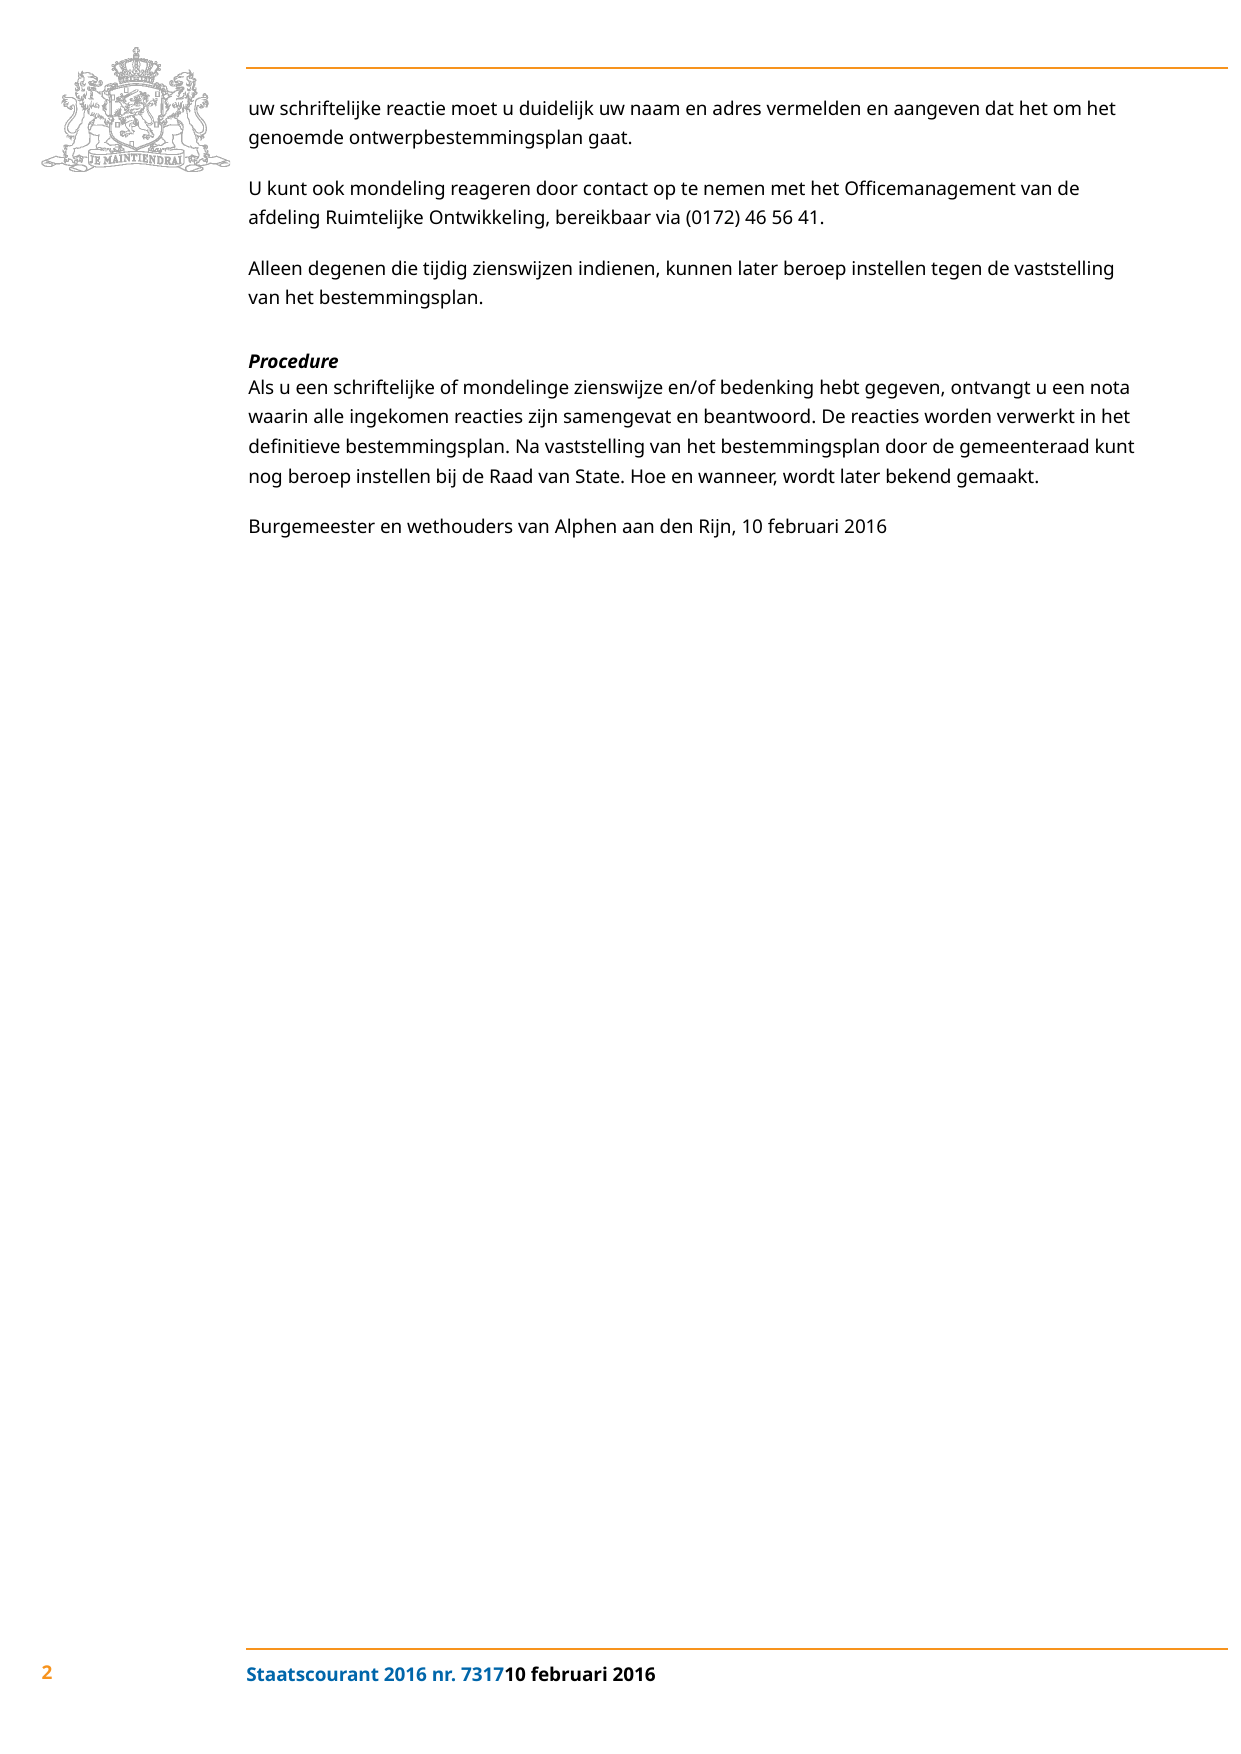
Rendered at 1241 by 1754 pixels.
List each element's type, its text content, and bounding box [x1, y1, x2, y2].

text U kunt ook mondeling reageren door contact op te nemen met het Officemanagement van de afdeling Ruimtelijke Ontwikkeling, bereikbaar via (0172) 46 56 41. [248, 175, 1152, 230]
text Als u een schriftelijke of mondelinge zienswijze en/of bedenking hebt gegeven, ontvangt u een nota waarin alle ingekomen reacties zijn samengevat en beantwoord. De reacties worden verwerkt in het definitieve bestemmingsplan. Na vaststelling van het bestemmingsplan door de gemeenteraad kunt nog beroep instellen bij de Raad van State. Hoe en wanneer, wordt later bekend gemaakt. [248, 374, 1152, 488]
text uw schriftelijke reactie moet u duidelijk uw naam en adres vermelden en aangeven dat het om het genoemde ontwerpbestemmingsplan gaat. [248, 95, 1152, 150]
text Procedure [248, 348, 1152, 374]
text Burgemeester en wethouders van Alphen aan den Rijn, 10 februari 2016 [248, 513, 1152, 539]
picture [41, 47, 231, 172]
text Alleen degenen die tijdig zienswijzen indienen, kunnen later beroep instellen tegen de vaststelling van het bestemmingsplan. [248, 255, 1152, 310]
